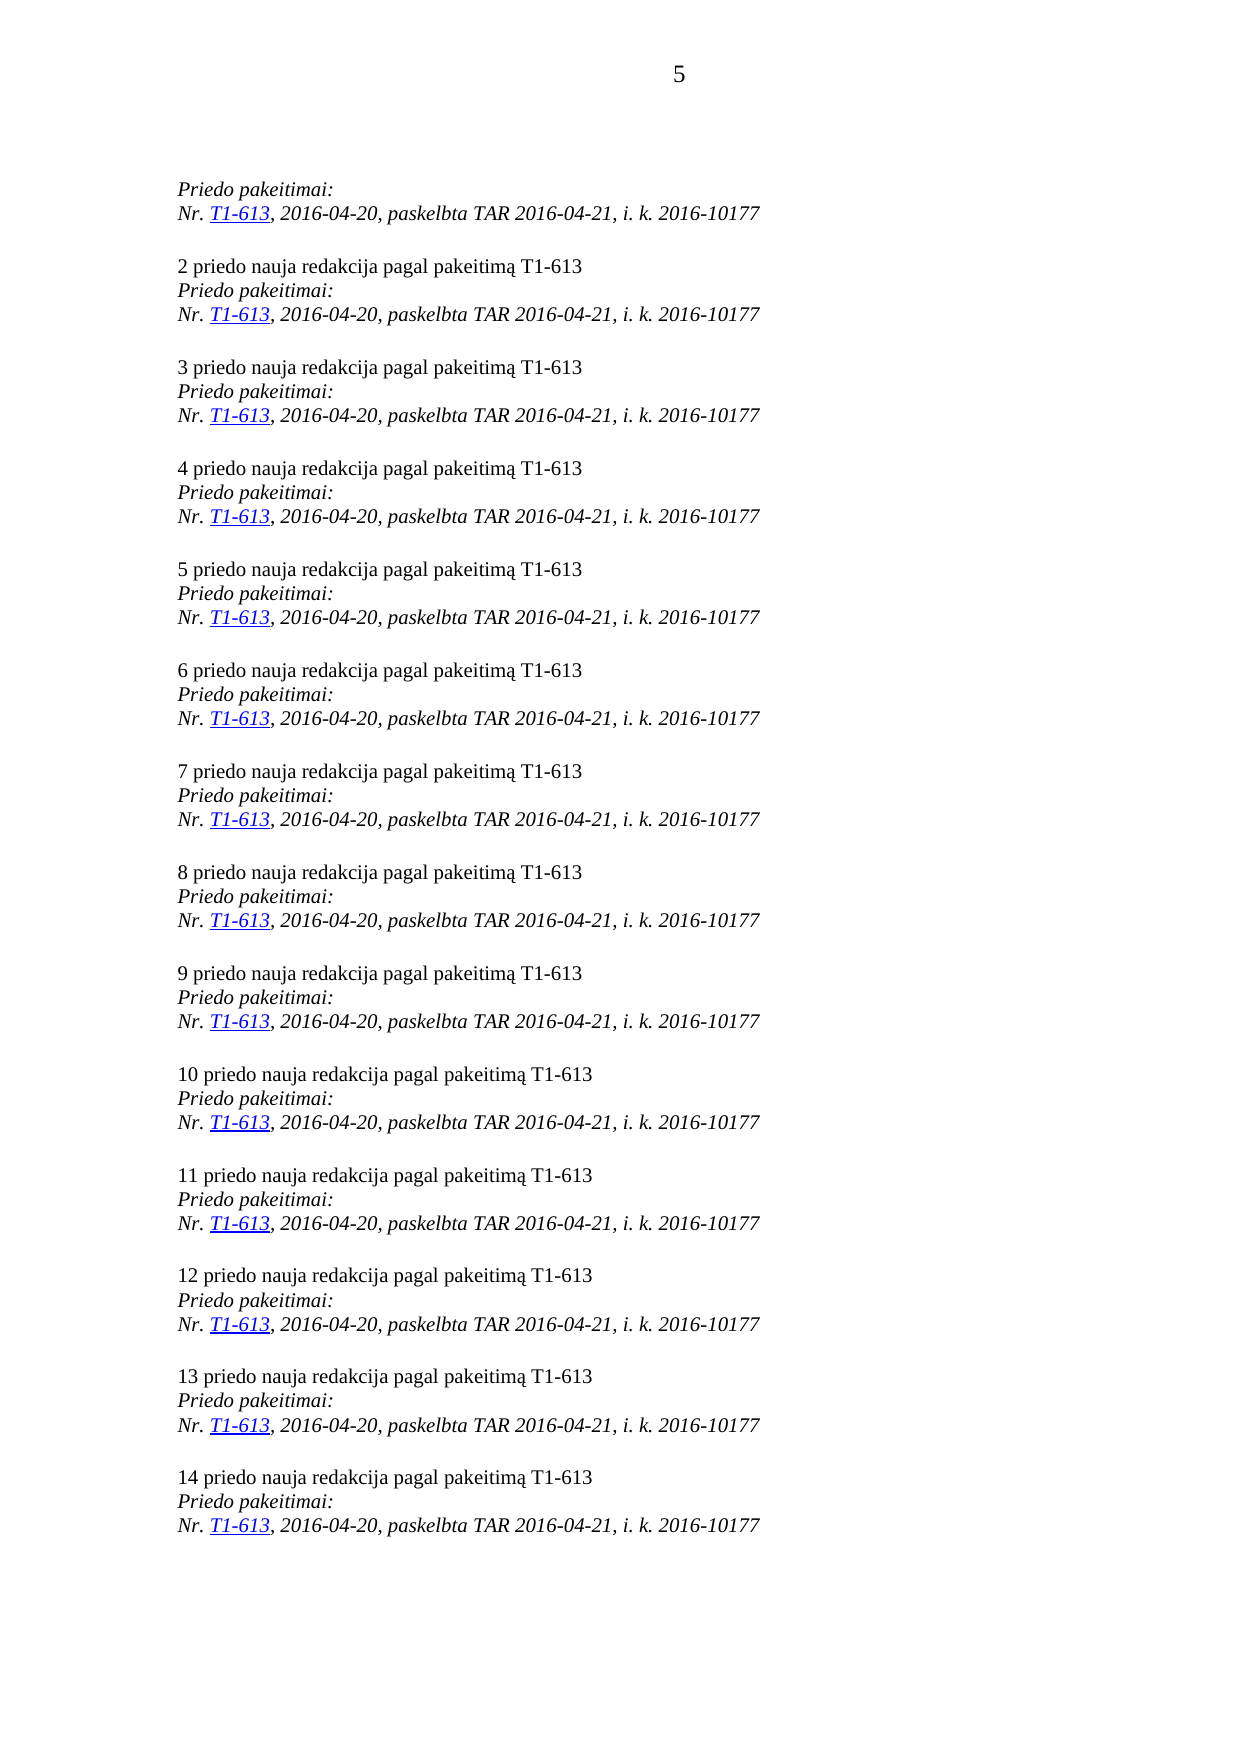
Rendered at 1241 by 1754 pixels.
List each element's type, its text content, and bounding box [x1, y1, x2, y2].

text Priedo pakeitimai: [177, 177, 1181, 201]
text 5 priedo nauja redakcija pagal pakeitimą T1-613 [177, 557, 1181, 581]
text Priedo pakeitimai: [177, 379, 1181, 403]
text Priedo pakeitimai: [177, 581, 1181, 605]
text 9 priedo nauja redakcija pagal pakeitimą T1-613 [177, 961, 1181, 985]
text Nr. T1-613, 2016-04-20, paskelbta TAR 2016-04-21, i. k. 2016-10177 [177, 605, 1181, 629]
text Nr. T1-613, 2016-04-20, paskelbta TAR 2016-04-21, i. k. 2016-10177 [177, 908, 1181, 932]
text Nr. T1-613, 2016-04-20, paskelbta TAR 2016-04-21, i. k. 2016-10177 [177, 302, 1181, 326]
text 6 priedo nauja redakcija pagal pakeitimą T1-613 [177, 658, 1181, 682]
text Nr. T1-613, 2016-04-20, paskelbta TAR 2016-04-21, i. k. 2016-10177 [177, 1211, 1181, 1235]
text Priedo pakeitimai: [177, 480, 1181, 504]
text Nr. T1-613, 2016-04-20, paskelbta TAR 2016-04-21, i. k. 2016-10177 [177, 504, 1181, 528]
text 4 priedo nauja redakcija pagal pakeitimą T1-613 [177, 456, 1181, 480]
text Priedo pakeitimai: [177, 1489, 1181, 1513]
text Nr. T1-613, 2016-04-20, paskelbta TAR 2016-04-21, i. k. 2016-10177 [177, 403, 1181, 427]
text Priedo pakeitimai: [177, 783, 1181, 807]
text Nr. T1-613, 2016-04-20, paskelbta TAR 2016-04-21, i. k. 2016-10177 [177, 1110, 1181, 1134]
text 11 priedo nauja redakcija pagal pakeitimą T1-613 [177, 1162, 1181, 1187]
text Priedo pakeitimai: [177, 1187, 1181, 1211]
text 7 priedo nauja redakcija pagal pakeitimą T1-613 [177, 759, 1181, 783]
text 14 priedo nauja redakcija pagal pakeitimą T1-613 [177, 1465, 1181, 1489]
text Priedo pakeitimai: [177, 682, 1181, 706]
text 13 priedo nauja redakcija pagal pakeitimą T1-613 [177, 1364, 1181, 1388]
text Priedo pakeitimai: [177, 278, 1181, 302]
text Priedo pakeitimai: [177, 884, 1181, 908]
text Nr. T1-613, 2016-04-20, paskelbta TAR 2016-04-21, i. k. 2016-10177 [177, 1513, 1181, 1537]
text Nr. T1-613, 2016-04-20, paskelbta TAR 2016-04-21, i. k. 2016-10177 [177, 201, 1181, 225]
text Priedo pakeitimai: [177, 985, 1181, 1009]
text Nr. T1-613, 2016-04-20, paskelbta TAR 2016-04-21, i. k. 2016-10177 [177, 1412, 1181, 1437]
text Priedo pakeitimai: [177, 1388, 1181, 1412]
text Nr. T1-613, 2016-04-20, paskelbta TAR 2016-04-21, i. k. 2016-10177 [177, 706, 1181, 730]
text 12 priedo nauja redakcija pagal pakeitimą T1-613 [177, 1263, 1181, 1287]
text 2 priedo nauja redakcija pagal pakeitimą T1-613 [177, 254, 1181, 278]
text 8 priedo nauja redakcija pagal pakeitimą T1-613 [177, 860, 1181, 884]
text Nr. T1-613, 2016-04-20, paskelbta TAR 2016-04-21, i. k. 2016-10177 [177, 1009, 1181, 1033]
text 3 priedo nauja redakcija pagal pakeitimą T1-613 [177, 355, 1181, 379]
text Priedo pakeitimai: [177, 1086, 1181, 1110]
text Priedo pakeitimai: [177, 1287, 1181, 1312]
text Nr. T1-613, 2016-04-20, paskelbta TAR 2016-04-21, i. k. 2016-10177 [177, 1312, 1181, 1336]
text Nr. T1-613, 2016-04-20, paskelbta TAR 2016-04-21, i. k. 2016-10177 [177, 807, 1181, 831]
text 10 priedo nauja redakcija pagal pakeitimą T1-613 [177, 1062, 1181, 1086]
